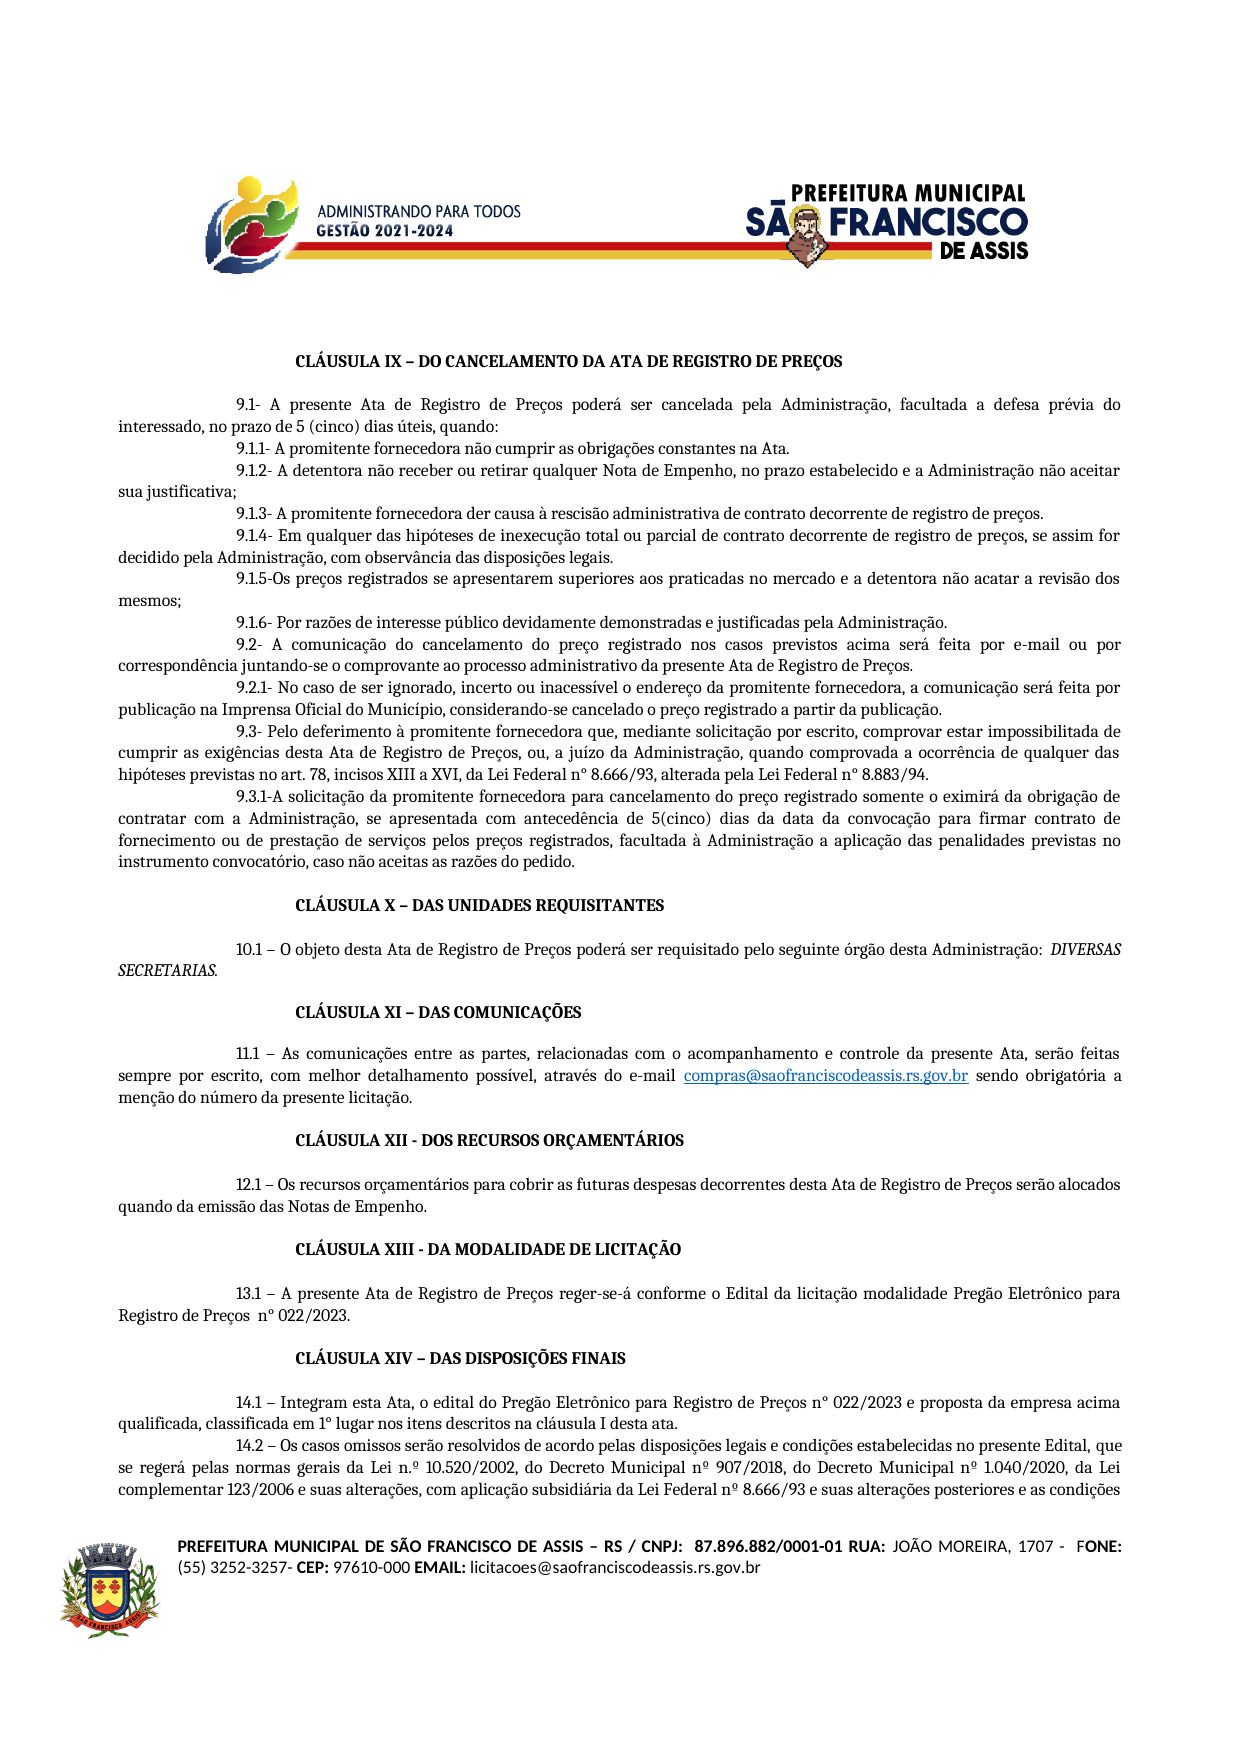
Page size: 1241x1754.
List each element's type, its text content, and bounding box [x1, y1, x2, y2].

text CLÁUSULA XII - DOS RECURSOS ORÇAMENTÁRIOS [118, 1131, 1122, 1151]
text 9.1.4- Em qualquer das hipóteses de inexecução total ou parcial de contrato decorrente de registro de preços, se assim for decidido pela Administração, com observância das disposições legais. [118, 525, 1122, 567]
text 9.3- Pelo deferimento à promitente fornecedora que, mediante solicitação por escrito, comprovar estar impossibilitada de cumprir as exigências desta Ata de Registro de Preços, ou, a juízo da Administração, quando comprovada a ocorrência de qualquer das hipóteses previstas no art. 78, incisos XIII a XVI, da Lei Federal n° 8.666/93, alterada pela Lei Federal n° 8.883/94. [118, 721, 1122, 785]
text 9.1.3- A promitente fornecedora der causa à rescisão administrativa de contrato decorrente de registro de preços. [118, 503, 1122, 524]
text CLÁUSULA XI – DAS COMUNICAÇÕES [118, 1003, 1122, 1023]
text 9.1- A presente Ata de Registro de Preços poderá ser cancelada pela Administração, facultada a defesa prévia do interessado, no prazo de 5 (cinco) dias úteis, quando: [118, 395, 1122, 437]
text 13.1 – A presente Ata de Registro de Preços reger-se-á conforme o Edital da licitação modalidade Pregão Eletrônico para Registro de Preços n° 022/2023. [118, 1283, 1122, 1325]
text 14.2 – Os casos omissos serão resolvidos de acordo pelas disposições legais e condições estabelecidas no presente Edital, que se regerá pelas normas gerais da Lei n.º 10.520/2002, do Decreto Municipal nº 907/2018, do Decreto Municipal nº 1.040/2020, da Lei complementar 123/2006 e suas alterações, com aplicação subsidiária da Lei Federal nº 8.666/93 e suas alterações posteriores e as condições [118, 1436, 1122, 1499]
text CLÁUSULA XIV – DAS DISPOSIÇÕES FINAIS [118, 1348, 1122, 1369]
text 9.2- A comunicação do cancelamento do preço registrado nos casos previstos acima será feita por e-mail ou por correspondência juntando-se o comprovante ao processo administrativo da presente Ata de Registro de Preços. [118, 634, 1122, 676]
text 10.1 – O objeto desta Ata de Registro de Preços poderá ser requisitado pelo seguinte órgão desta Administração: DIVERSAS SECRETARIAS. [118, 939, 1122, 981]
text 9.3.1-A solicitação da promitente fornecedora para cancelamento do preço registrado somente o eximirá da obrigação de contratar com a Administração, se apresentada com antecedência de 5(cinco) dias da data da convocação para firmar contrato de fornecimento ou de prestação de serviços pelos preços registrados, facultada à Administração a aplicação das penalidades previstas no instrumento convocatório, caso não aceitas as razões do pedido. [118, 787, 1122, 872]
text 14.1 – Integram esta Ata, o edital do Pregão Eletrônico para Registro de Preços n° 022/2023 e proposta da empresa acima qualificada, classificada em 1° lugar nos itens descritos na cláusula I desta ata. [118, 1392, 1122, 1434]
text 11.1 – As comunicações entre as partes, relacionadas com o acompanhamento e controle da presente Ata, serão feitas sempre por escrito, com melhor detalhamento possível, através do e-mail compras@saofranciscodeassis.rs.gov.br sendo obrigatória a menção do número da presente licitação. [118, 1044, 1122, 1108]
text 9.2.1- No caso de ser ignorado, incerto ou inacessível o endereço da promitente fornecedora, a comunicação será feita por publicação na Imprensa Oficial do Município, considerando-se cancelado o preço registrado a partir da publicação. [118, 678, 1122, 720]
text CLÁUSULA IX – DO CANCELAMENTO DA ATA DE REGISTRO DE PREÇOS [118, 351, 1122, 372]
text 9.1.2- A detentora não receber ou retirar qualquer Nota de Empenho, no prazo estabelecido e a Administração não aceitar sua justificativa; [118, 460, 1122, 502]
text CLÁUSULA X – DAS UNIDADES REQUISITANTES [118, 895, 1122, 916]
text 9.1.5-Os preços registrados se apresentarem superiores aos praticadas no mercado e a detentora não acatar a revisão dos mesmos; [118, 569, 1122, 611]
text 12.1 – Os recursos orçamentários para cobrir as futuras despesas decorrentes desta Ata de Registro de Preços serão alocados quando da emissão das Notas de Empenho. [118, 1174, 1122, 1217]
text CLÁUSULA XIII - DA MODALIDADE DE LICITAÇÃO [118, 1240, 1122, 1260]
text 9.1.6- Por razões de interesse público devidamente demonstradas e justificadas pela Administração. [118, 612, 1122, 633]
text 9.1.1- A promitente fornecedora não cumprir as obrigações constantes na Ata. [118, 438, 1122, 459]
